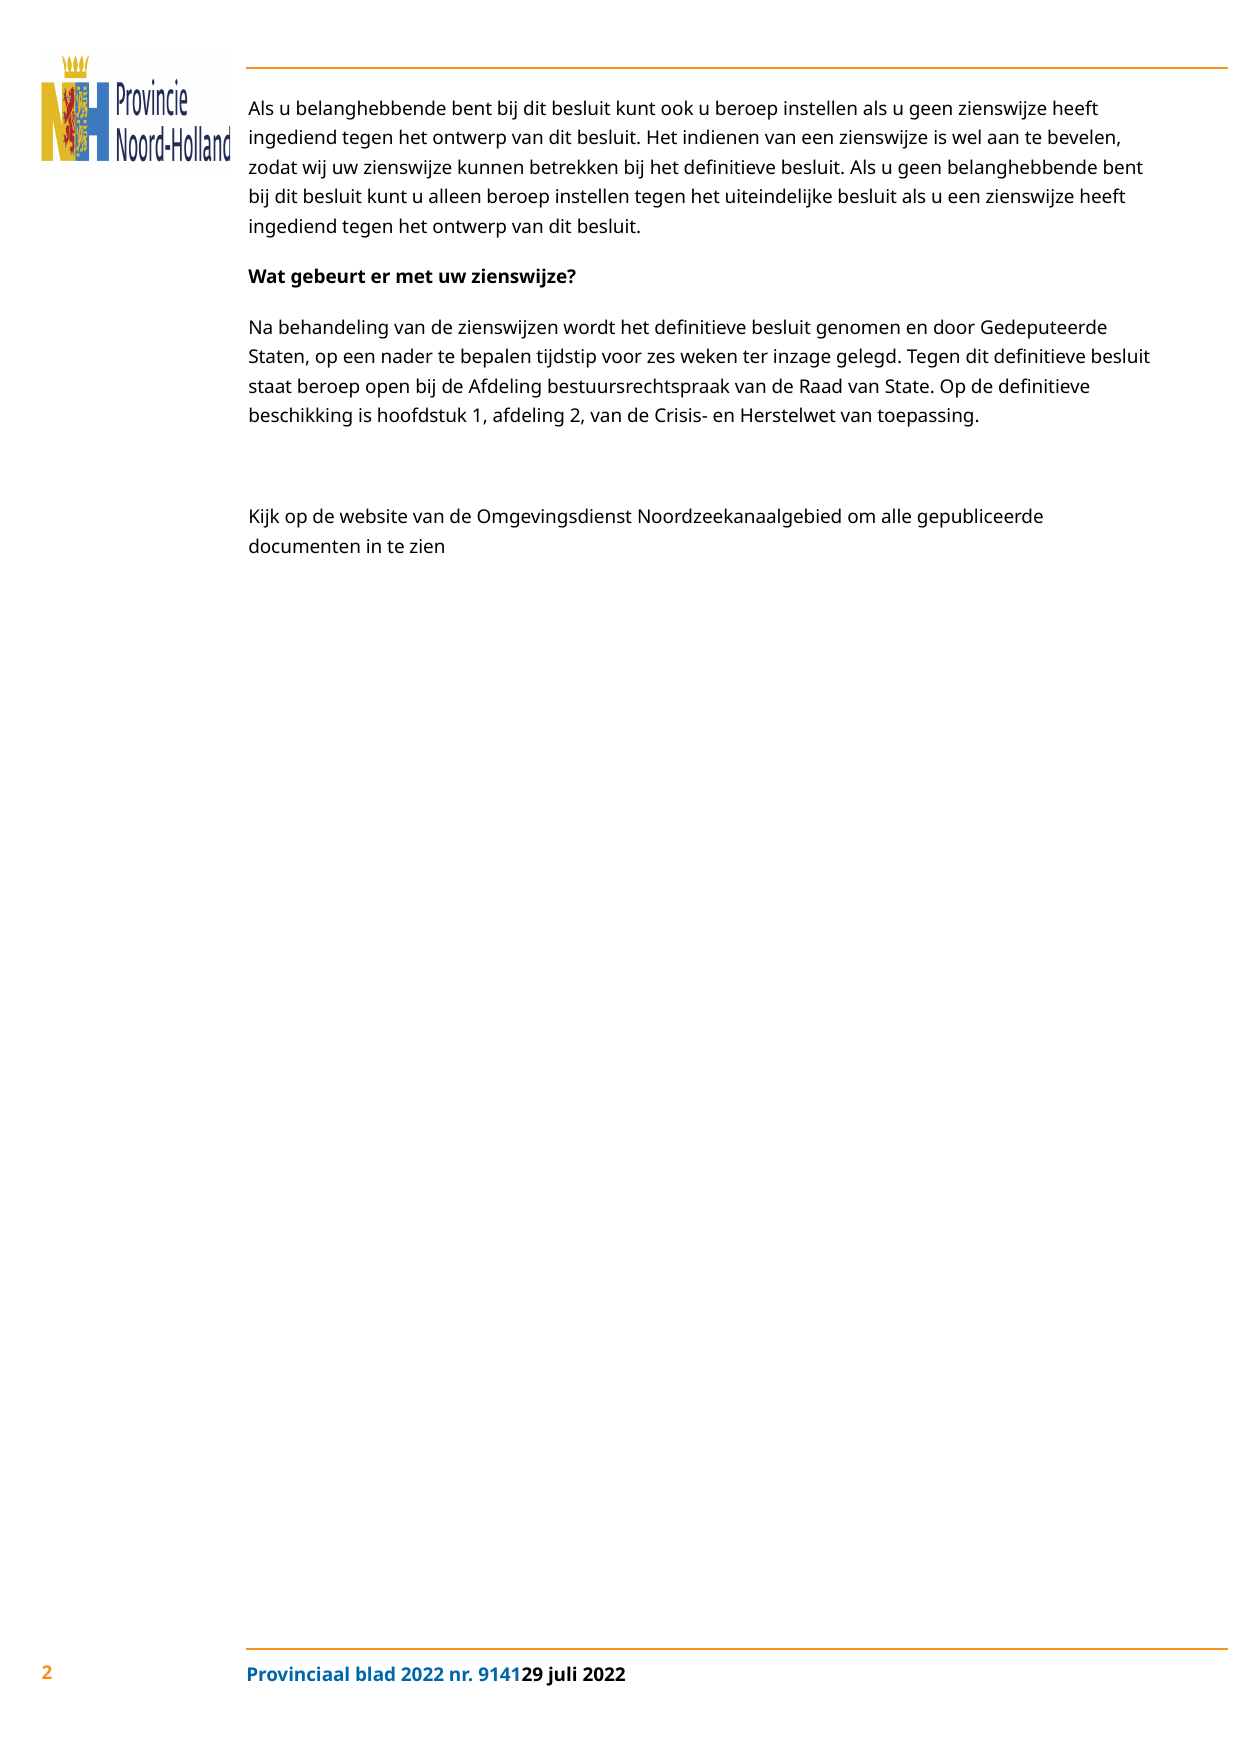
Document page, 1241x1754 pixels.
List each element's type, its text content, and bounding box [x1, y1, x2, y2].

picture [41, 47, 231, 172]
text Na behandeling van de zienswijzen wordt het definitieve besluit genomen en door Gedeputeerde Staten, op een nader te bepalen tijdstip voor zes weken ter inzage gelegd. Tegen dit definitieve besluit staat beroep open bij de Afdeling bestuursrechtspraak van de Raad van State. Op de definitieve beschikking is hoofdstuk 1, afdeling 2, van de Crisis- en Herstelwet van toepassing. [248, 314, 1152, 428]
text Wat gebeurt er met uw zienswijze? [248, 263, 1152, 289]
text Als u belanghebbende bent bij dit besluit kunt ook u beroep instellen als u geen zienswijze heeft ingediend tegen het ontwerp van dit besluit. Het indienen van een zienswijze is wel aan te bevelen, zodat wij uw zienswijze kunnen betrekken bij het definitieve besluit. Als u geen belanghebbende bent bij dit besluit kunt u alleen beroep instellen tegen het uiteindelijke besluit als u een zienswijze heeft ingediend tegen het ontwerp van dit besluit. [248, 95, 1152, 239]
text Kijk op de website van de Omgevingsdienst Noordzeekanaalgebied om alle gepubliceerde documenten in te zien [248, 503, 1152, 559]
